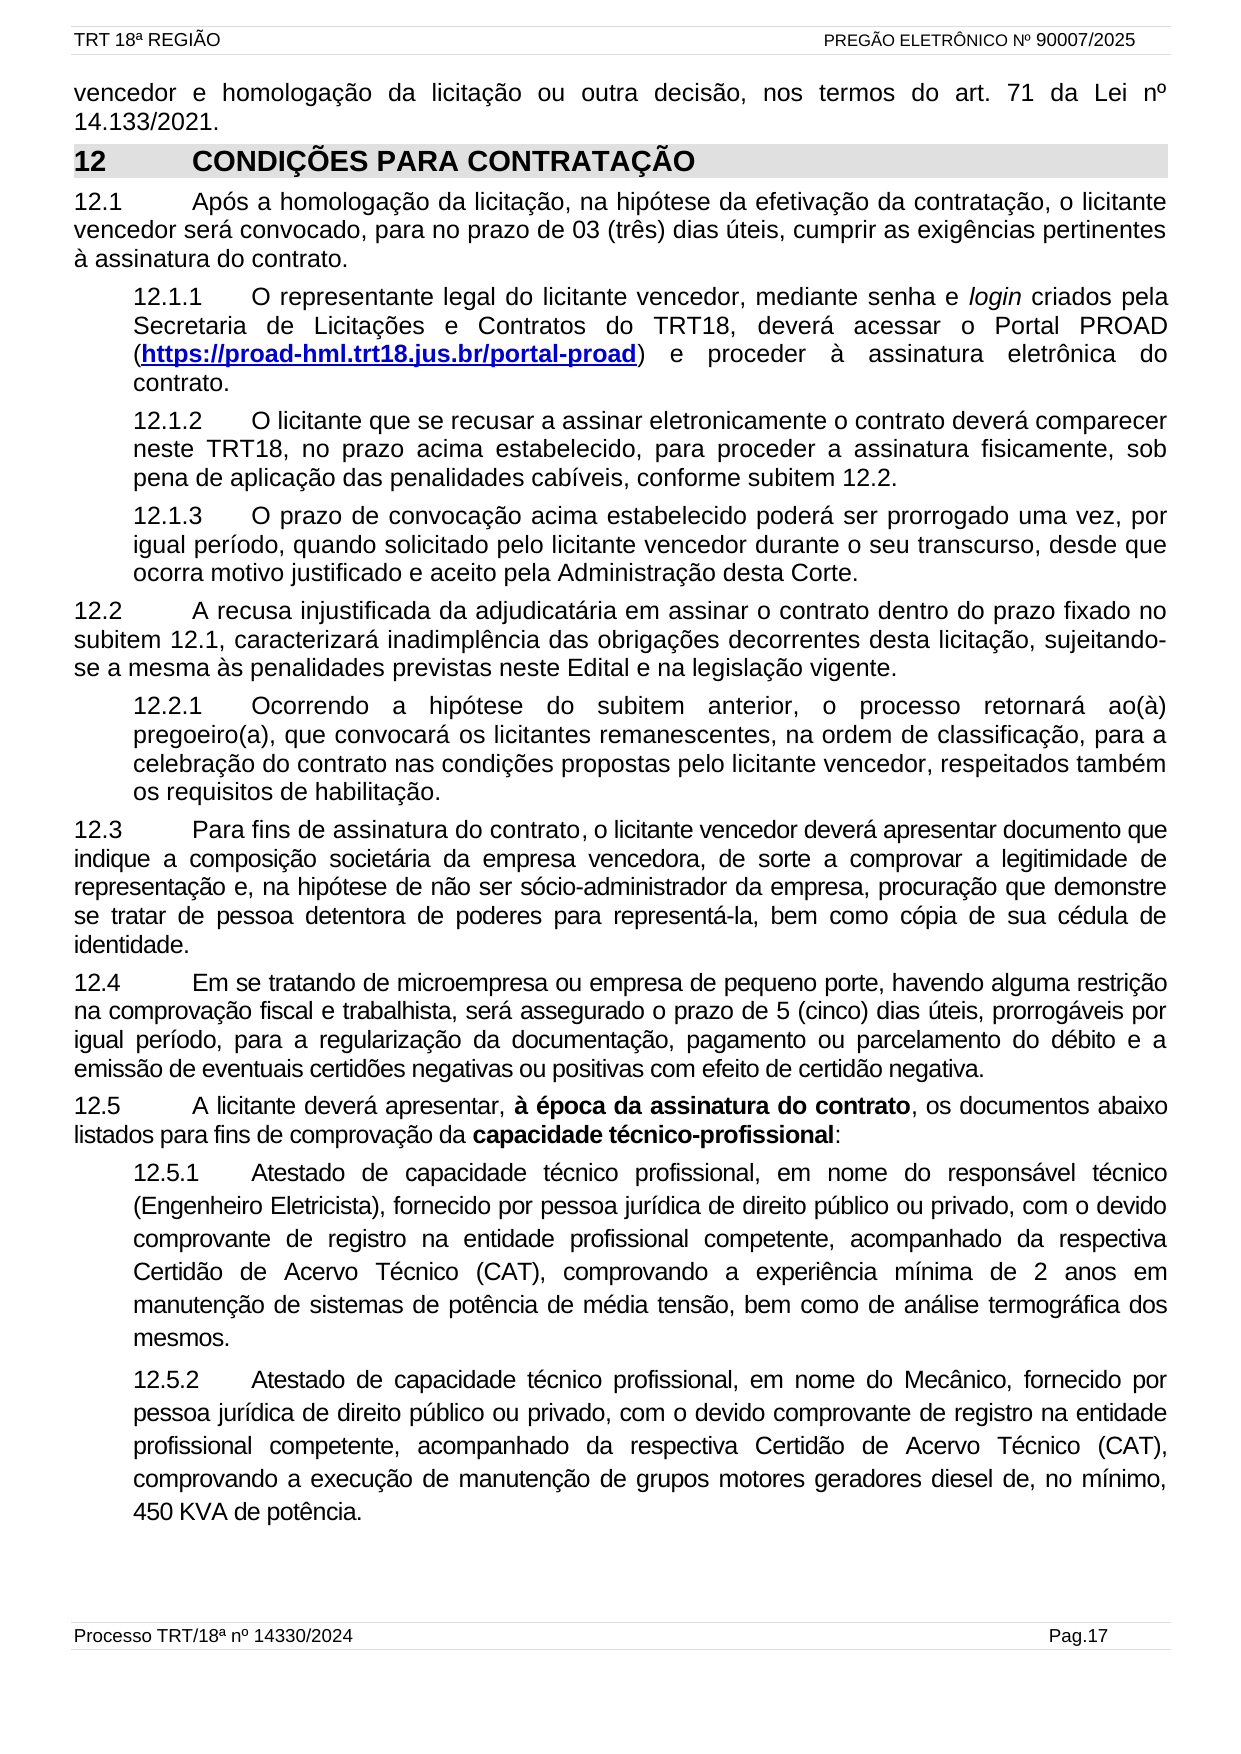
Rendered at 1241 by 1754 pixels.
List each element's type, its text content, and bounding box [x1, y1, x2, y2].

text 12.5.2 Atestado de capacidade técnico profissional, em nome do Mecânico, fornecido por pessoa jurídica de direito público ou privado, com o devido comprovante de registro na entidade profissional competente, acompanhado da respectiva Certidão de Acervo Técnico (CAT), comprovando a execução de manutenção de grupos motores geradores diesel de, no mínimo, 450 KVA de potência. [133, 1365, 1168, 1526]
text 12.1 Após a homologação da licitação, na hipótese da efetivação da contratação, o licitante vencedor será convocado, para no prazo de 03 (três) dias úteis, cumprir as exigências pertinentes à assinatura do contrato. [74, 187, 1168, 273]
text 12.4 Em se tratando de microempresa ou empresa de pequeno porte, havendo alguma restrição na comprovação fiscal e trabalhista, será assegurado o prazo de 5 (cinco) dias úteis, prorrogáveis por igual período, para a regularização da documentação, pagamento ou parcelamento do débito e a emissão de eventuais certidões negativas ou positivas com efeito de certidão negativa. [74, 967, 1168, 1082]
text 12.5 A licitante deverá apresentar, à época da assinatura do contrato, os documentos abaixo listados para fins de comprovação da capacidade técnico-profissional: [74, 1091, 1168, 1149]
text 12.2 A recusa injustificada da adjudicatária em assinar o contrato dentro do prazo fixado no subitem 12.1, caracterizará inadimplência das obrigações decorrentes desta licitação, sujeitando-se a mesma às penalidades previstas neste Edital e na legislação vigente. [74, 596, 1168, 682]
text 12.3 Para fins de assinatura do contrato, o licitante vencedor deverá apresentar documento que indique a composição societária da empresa vencedora, de sorte a comprovar a legitimidade de representação e, na hipótese de não ser sócio-administrador da empresa, procuração que demonstre se tratar de pessoa detentora de poderes para representá-la, bem como cópia de sua cédula de identidade. [74, 815, 1168, 959]
text 12.5.1 Atestado de capacidade técnico profissional, em nome do responsável técnico (Engenheiro Eletricista), fornecido por pessoa jurídica de direito público ou privado, com o devido comprovante de registro na entidade profissional competente, acompanhado da respectiva Certidão de Acervo Técnico (CAT), comprovando a experiência mínima de 2 anos em manutenção de sistemas de potência de média tensão, bem como de análise termográfica dos mesmos. [133, 1158, 1168, 1352]
text 12 CONDIÇÕES PARA CONTRATAÇÃO [74, 144, 1168, 178]
text 12.1.1 O representante legal do licitante vencedor, mediante senha e login criados pela Secretaria de Licitações e Contratos do TRT18, deverá acessar o Portal PROAD (https://proad-hml.trt18.jus.br/portal-proad) e proceder à assinatura eletrônica do contrato. [133, 282, 1168, 397]
text 12.1.2 O licitante que se recusar a assinar eletronicamente o contrato deverá comparecer neste TRT18, no prazo acima estabelecido, para proceder a assinatura fisicamente, sob pena de aplicação das penalidades cabíveis, conforme subitem 12.2. [133, 406, 1168, 492]
text 12.2.1 Ocorrendo a hipótese do subitem anterior, o processo retornará ao(à) pregoeiro(a), que convocará os licitantes remanescentes, na ordem de classificação, para a celebração do contrato nas condições propostas pelo licitante vencedor, respeitados também os requisitos de habilitação. [133, 691, 1168, 806]
text vencedor e homologação da licitação ou outra decisão, nos termos do art. 71 da Lei nº 14.133/2021. [74, 78, 1168, 136]
text 12.1.3 O prazo de convocação acima estabelecido poderá ser prorrogado uma vez, por igual período, quando solicitado pelo licitante vencedor durante o seu transcurso, desde que ocorra motivo justificado e aceito pela Administração desta Corte. [133, 501, 1168, 587]
